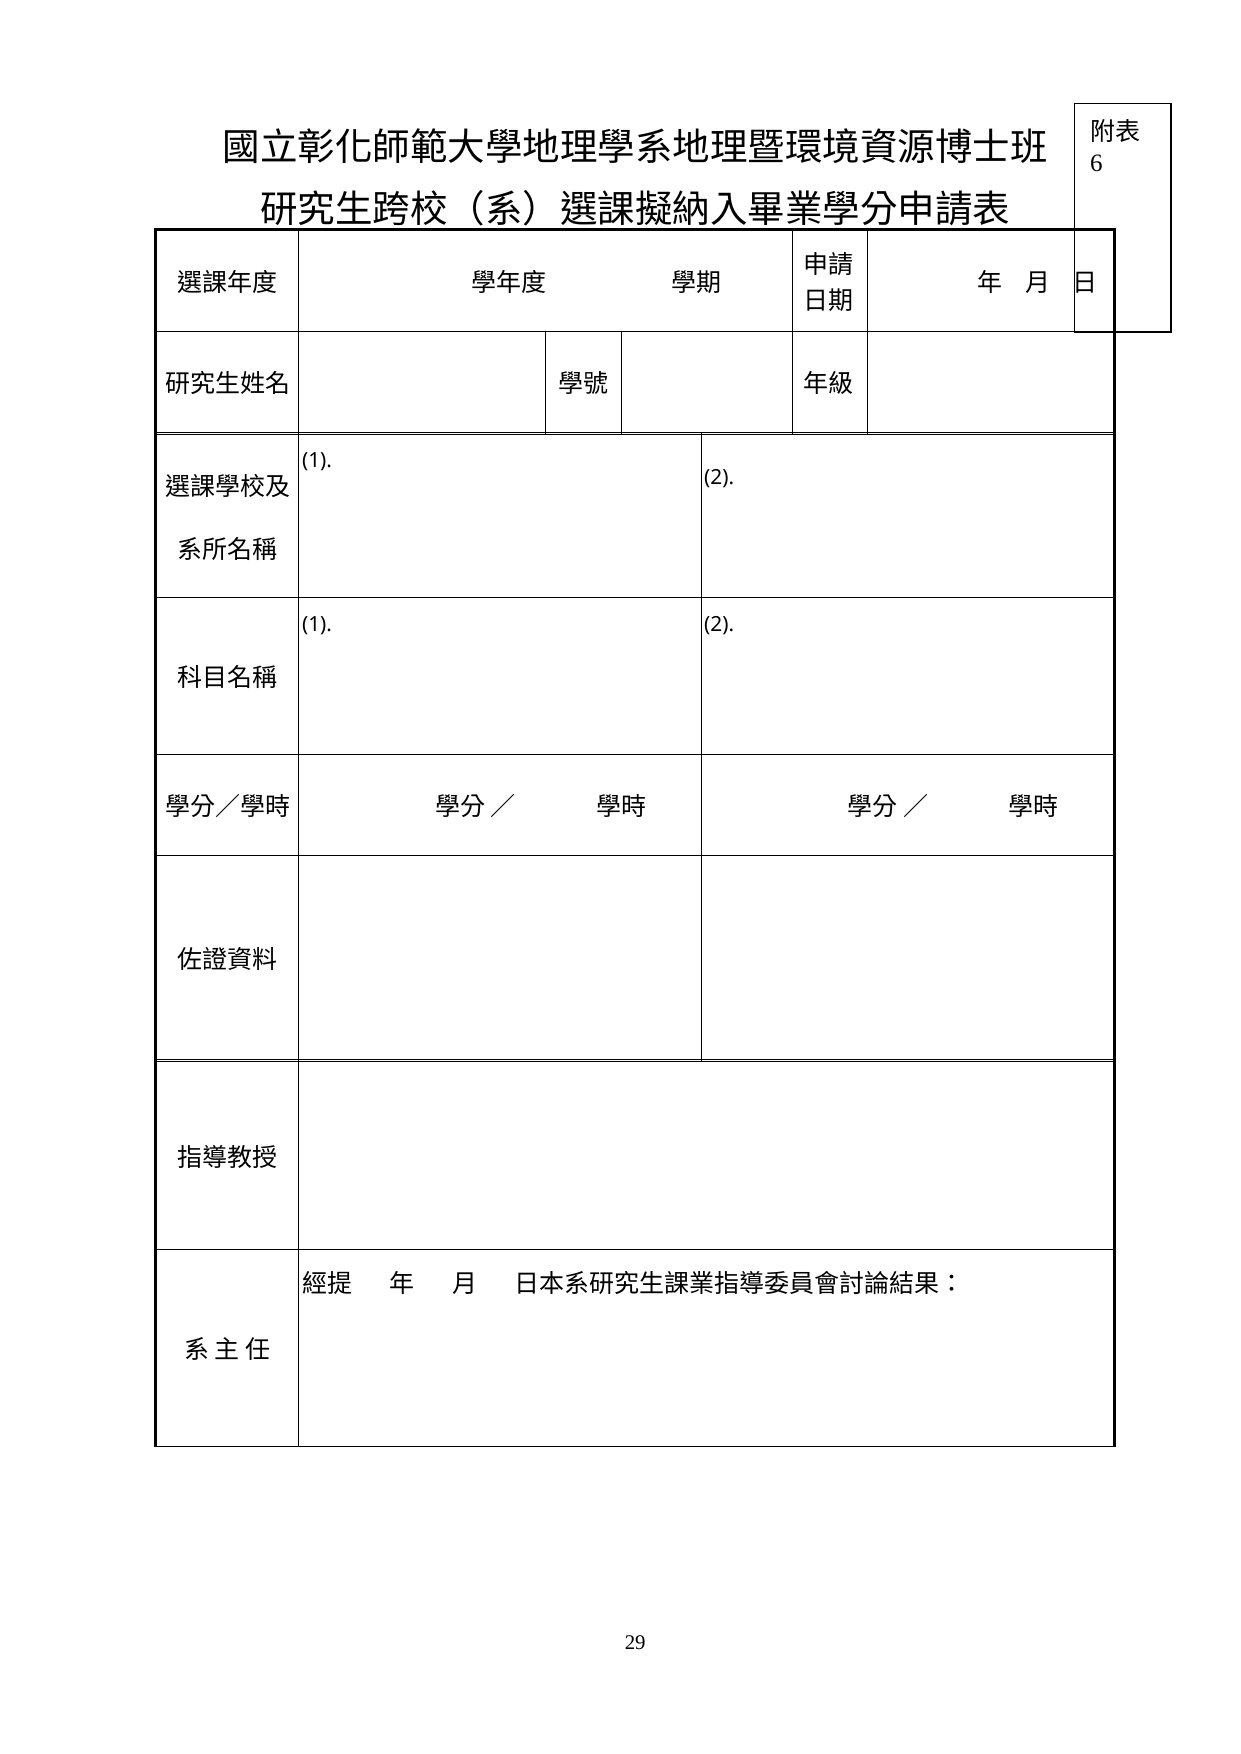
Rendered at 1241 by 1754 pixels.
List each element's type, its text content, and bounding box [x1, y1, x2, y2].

table_cell 科目名稱 [157, 598, 298, 754]
table_cell (2). [702, 435, 1113, 597]
text 附表6 [1090, 112, 1155, 177]
table_cell 學號 [546, 332, 621, 432]
text 國立彰化師範大學地理學系地理暨環境資源博士班 [1075, 104, 1170, 331]
table_header 申請 日期 [793, 231, 867, 331]
table_cell 系 主 任 [157, 1250, 298, 1446]
table_cell [702, 856, 1113, 1058]
table_cell 研究生姓名 [157, 332, 298, 432]
table_cell [299, 332, 545, 432]
table_cell 佐證資料 [157, 856, 298, 1058]
table_header 選課年度 [157, 231, 298, 331]
table_cell [299, 856, 701, 1058]
table_cell 選課學校及系所名稱 [157, 435, 298, 597]
table_cell 經提 年 月 日本系研究生課業指導委員會討論結果： [299, 1250, 1113, 1446]
table_cell 學分 ／ 學時 [702, 755, 1113, 855]
table_cell (1). [299, 598, 701, 754]
table_cell 學分 ／ 學時 [299, 755, 701, 855]
table_cell (1). [299, 435, 701, 597]
table_cell 年級 [793, 332, 867, 432]
text 國立彰化師範大學地理學系地理暨環境資源博士班 [103, 102, 1171, 228]
text 國立彰化師範大學地理學系地理暨環境資源博士班 [1075, 231, 1113, 331]
table_cell [622, 332, 792, 432]
table_header 年 月 日 [868, 231, 1073, 331]
table_cell 學分／學時 [157, 755, 298, 855]
table_cell 指導教授 [157, 1062, 298, 1249]
text 研究生跨校（系）選課擬納入畢業學分申請表 [103, 165, 1073, 227]
table_cell [299, 1062, 1113, 1249]
table_header 學年度 學期 [299, 231, 792, 331]
table_cell [868, 332, 1113, 432]
table_cell (2). [702, 598, 1113, 754]
